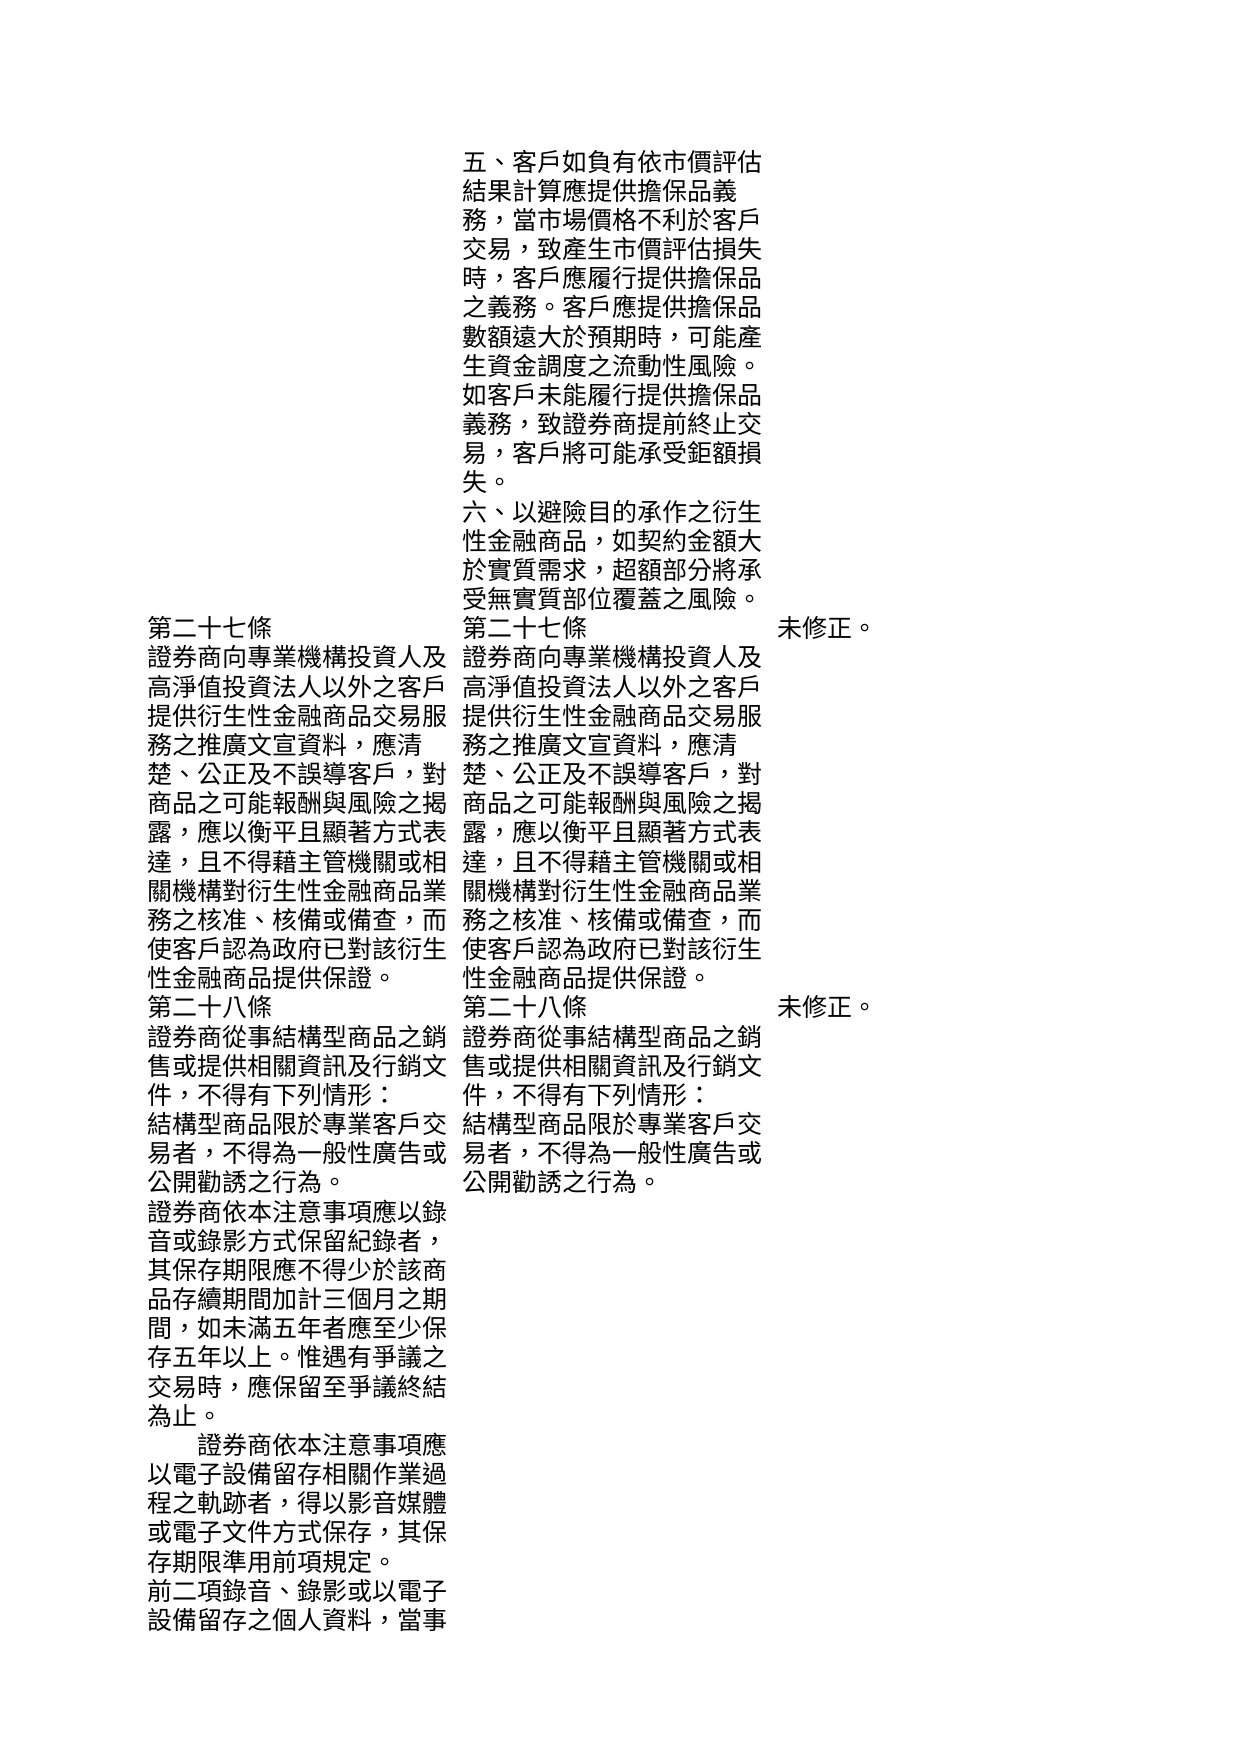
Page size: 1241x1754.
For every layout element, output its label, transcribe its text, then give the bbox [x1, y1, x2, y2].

table_cell 未修正。 [778, 994, 1092, 1198]
table_cell 第二十七條 證券商向專業機構投資人及高淨值投資法人以外之客戶提供衍生性金融商品交易服務之推廣文宣資料，應清楚、公正及不誤導客戶，對商品之可能報酬與風險之揭露，應以衡平且顯著方式表達，且不得藉主管機關或相關機構對衍生性金融商品業務之核准、核備或備查，而使客戶認為政府已對該衍生性金融商品提供保證。 [148, 614, 463, 993]
table_cell 第二十八條 證券商從事結構型商品之銷售或提供相關資訊及行銷文件，不得有下列情形： 結構型商品限於專業客戶交易者，不得為一般性廣告或公開勸誘之行為。 [148, 994, 463, 1198]
table_cell 第二十九條 證券商依本注意事項應以錄音或錄影方式保留紀錄者，其保存期限應不得少於該商品存續期間加計三個月之期間，如未滿五年者應至少保存五年以上。惟遇有爭議之交易時，應保留至爭議終結為止。 證券商依本注意事項應以電子設備留存相關作業過程之軌跡者，得以影音媒體或電子文件方式保存，其保存期限準用前項規定。 前二項錄音、錄影或以電子設備留存之個人資料，當事人得於保存期限內，向證券商申請調閱依本注意事項所留存之紀錄。除該資料之提供有妨害證券商或第三人之重大利益外，證券商應配合提供，並得向當事人收取必要成本費用。 [148, 1198, 463, 1635]
table_cell 未修正。 [778, 614, 1092, 993]
table_cell [148, 148, 463, 614]
table_cell [778, 148, 1092, 614]
table_cell 第二十八條 證券商從事結構型商品之銷售或提供相關資訊及行銷文件，不得有下列情形： 結構型商品限於專業客戶交易者，不得為一般性廣告或公開勸誘之行為。 [463, 994, 777, 1198]
table_cell [778, 1198, 1092, 1635]
table_cell [463, 1198, 777, 1635]
table_cell 五、客戶如負有依市價評估結果計算應提供擔保品義務，當市場價格不利於客戶交易，致產生市價評估損失時，客戶應履行提供擔保品之義務。客戶應提供擔保品數額遠大於預期時，可能產生資金調度之流動性風險。如客戶未能履行提供擔保品義務，致證券商提前終止交易，客戶將可能承受鉅額損失。 六、以避險目的承作之衍生性金融商品，如契約金額大於實質需求，超額部分將承受無實質部位覆蓋之風險。 [463, 148, 777, 614]
table_cell 第二十七條 證券商向專業機構投資人及高淨值投資法人以外之客戶提供衍生性金融商品交易服務之推廣文宣資料，應清楚、公正及不誤導客戶，對商品之可能報酬與風險之揭露，應以衡平且顯著方式表達，且不得藉主管機關或相關機構對衍生性金融商品業務之核准、核備或備查，而使客戶認為政府已對該衍生性金融商品提供保證。 [463, 614, 777, 993]
